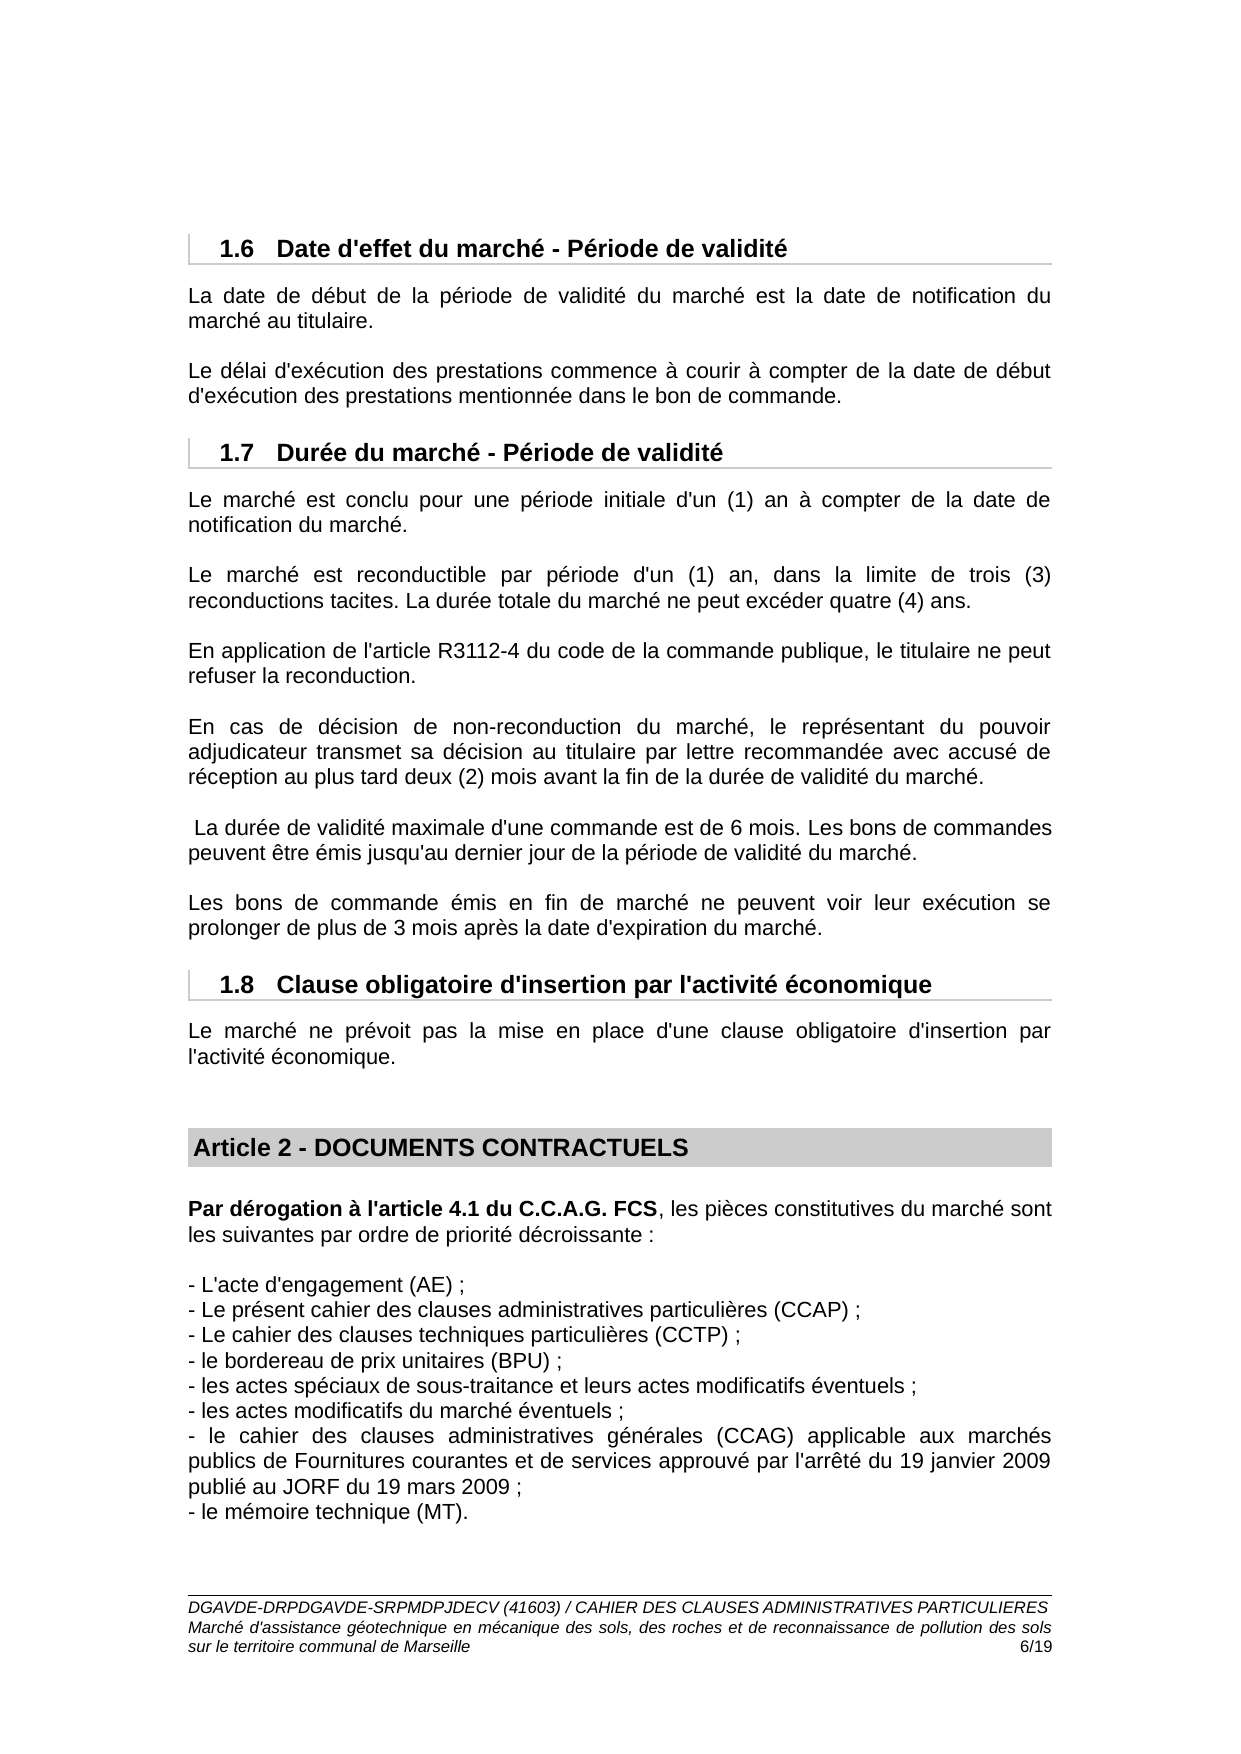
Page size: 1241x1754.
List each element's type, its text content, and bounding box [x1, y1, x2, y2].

text Le délai d'exécution des prestations commence à courir à compter de la date de début d'exécution des prestations mentionnée dans le bon de commande. [188, 358, 1052, 409]
text - le cahier des clauses administratives générales (CCAG) applicable aux marchés publics de Fournitures courantes et de services approuvé par l'arrêté du 19 janvier 2009 publié au JORF du 19 mars 2009 ; [188, 1423, 1052, 1499]
text - L'acte d'engagement (AE) ; [188, 1272, 1052, 1297]
text - le bordereau de prix unitaires (BPU) ; [188, 1348, 1052, 1373]
text Le marché est reconductible par période d'un (1) an, dans la limite de trois (3) reconductions tacites. La durée totale du marché ne peut excéder quatre (4) ans. [188, 562, 1052, 613]
text - Le présent cahier des clauses administratives particulières (CCAP) ; [188, 1297, 1052, 1322]
text - Le cahier des clauses techniques particulières (CCTP) ; [188, 1322, 1052, 1348]
text La durée de validité maximale d'une commande est de 6 mois. Les bons de commandes peuvent être émis jusqu'au dernier jour de la période de validité du marché. [188, 814, 1052, 865]
text En application de l'article R3112-4 du code de la commande publique, le titulaire ne peut refuser la reconduction. [188, 638, 1052, 688]
subtitle Clause obligatoire d'insertion par l'activité économique [190, 970, 1052, 999]
text - les actes spéciaux de sous-traitance et leurs actes modificatifs éventuels ; [188, 1373, 1052, 1398]
text La date de début de la période de validité du marché est la date de notification du marché au titulaire. [188, 283, 1052, 333]
text En cas de décision de non-reconduction du marché, le représentant du pouvoir adjudicateur transmet sa décision au titulaire par lettre recommandée avec accusé de réception au plus tard deux (2) mois avant la fin de la durée de validité du marché. [188, 713, 1052, 789]
text - le mémoire technique (MT). [188, 1499, 1052, 1524]
text Le marché est conclu pour une période initiale d'un (1) an à compter de la date de notification du marché. [188, 487, 1052, 537]
text Par dérogation à l'article 4.1 du C.C.A.G. FCS, les pièces constitutives du marché sont les suivantes par ordre de priorité décroissante : [188, 1196, 1052, 1247]
text Le marché ne prévoit pas la mise en place d'une clause obligatoire d'insertion par l'activité économique. [188, 1018, 1052, 1069]
subtitle Durée du marché - Période de validité [190, 438, 1052, 467]
subtitle DOCUMENTS CONTRACTUELS [190, 1130, 1050, 1165]
text Les bons de commande émis en fin de marché ne peuvent voir leur exécution se prolonger de plus de 3 mois après la date d'expiration du marché. [188, 890, 1052, 940]
subtitle Date d'effet du marché - Période de validité [190, 234, 1052, 263]
text - les actes modificatifs du marché éventuels ; [188, 1398, 1052, 1423]
